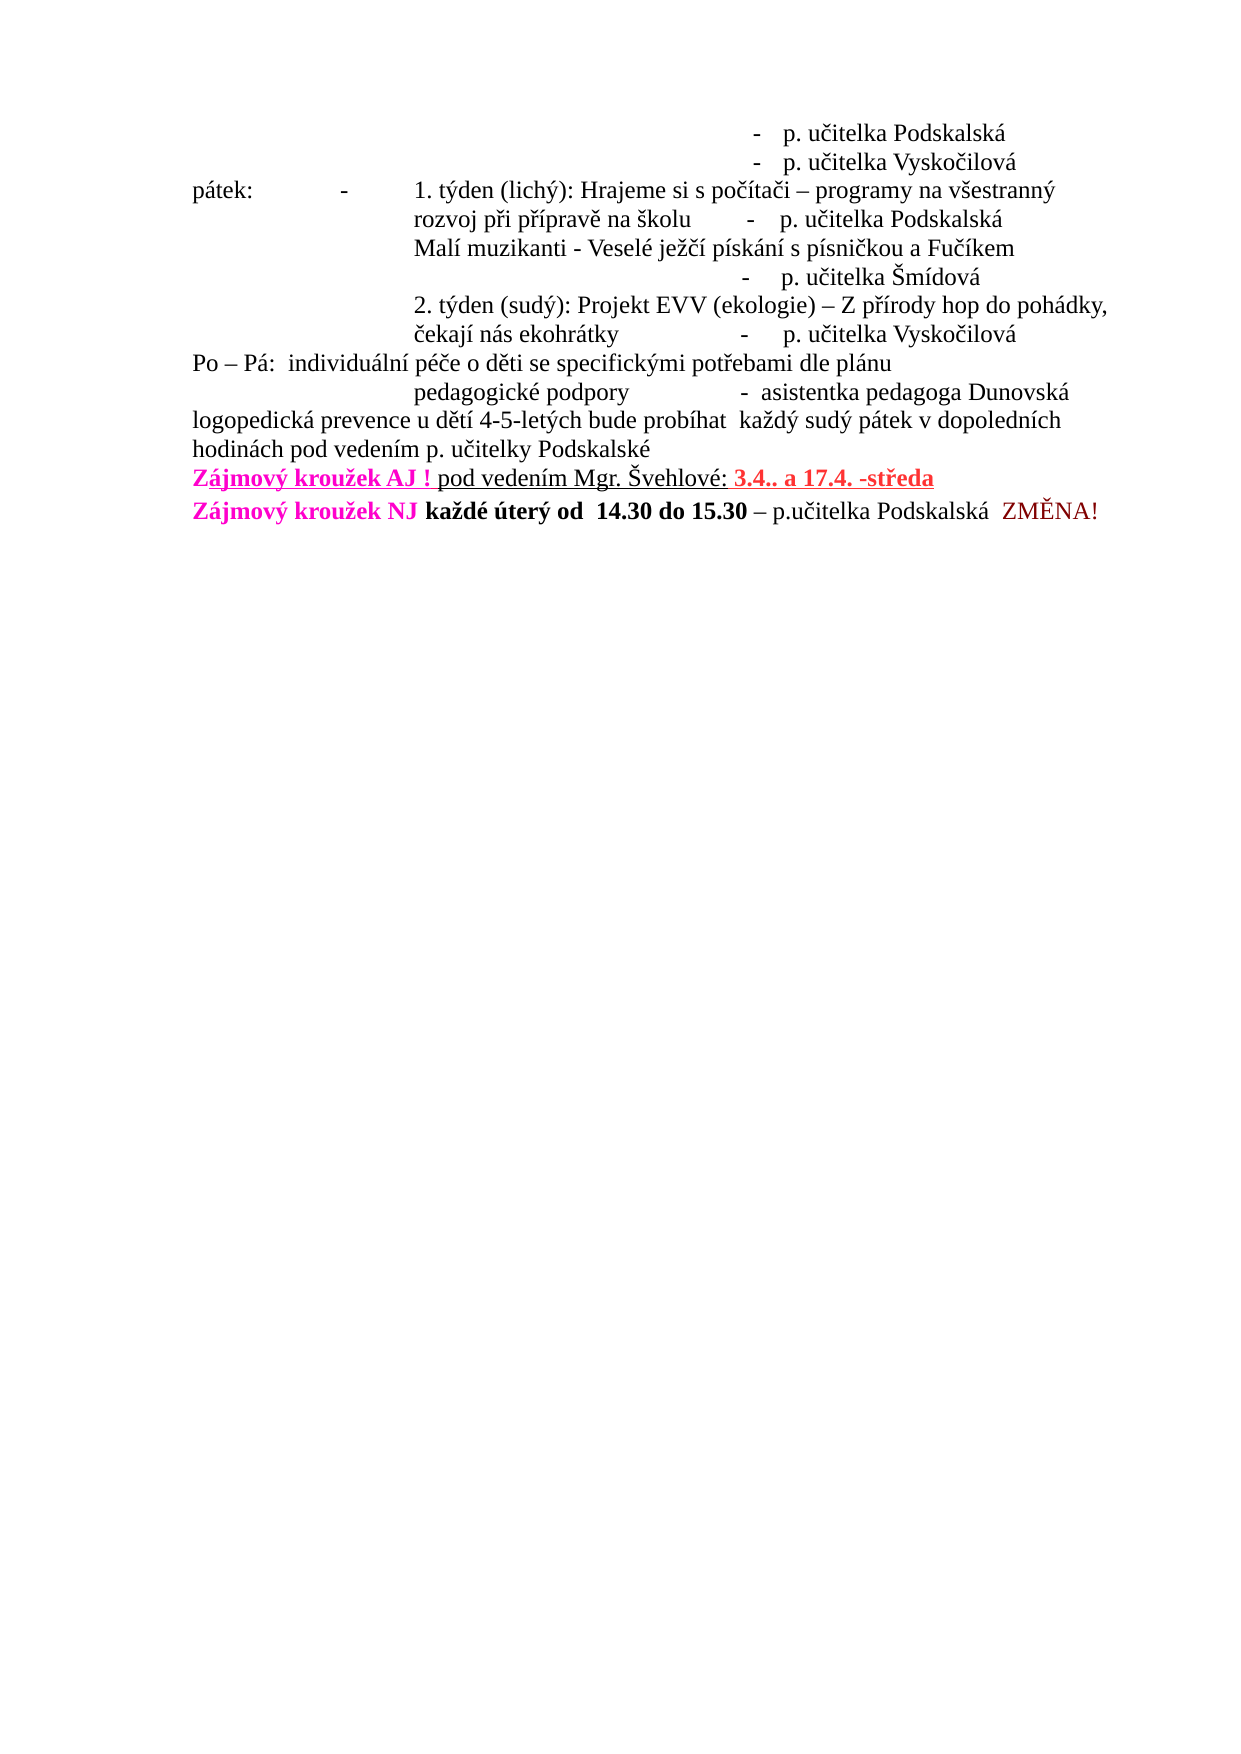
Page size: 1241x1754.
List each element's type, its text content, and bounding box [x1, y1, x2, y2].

text Malí muzikanti - Veselé ježčí pískání s písničkou a Fučíkem [118, 233, 1122, 262]
text 2. týden (sudý): Projekt EVV (ekologie) – Z přírody hop do pohádky, čekají nás ekohrátky - p. učitelka Vyskočilová [118, 291, 1122, 348]
text - p. učitelka Šmídová [118, 262, 1122, 291]
text Zájmový kroužek AJ ! pod vedením Mgr. Švehlové: 3.4.. a 17.4. -středa [118, 463, 1122, 492]
text Po – Pá: individuální péče o děti se specifickými potřebami dle plánu pedagogické podpory - asistentka pedagoga Dunovská [118, 348, 1122, 406]
text Zájmový kroužek NJ každé úterý od 14.30 do 15.30 – p.učitelka Podskalská ZMĚNA! [118, 492, 1122, 525]
text logopedická prevence u dětí 4-5-letých bude probíhat každý sudý pátek v dopoledních [118, 406, 1122, 434]
text hodinách pod vedením p. učitelky Podskalské [118, 434, 1122, 463]
text pátek: - 1. týden (lichý): Hrajeme si s počítači – programy na všestranný rozvoj při přípravě na školu - p. učitelka Podskalská [118, 176, 1122, 233]
text - p. učitelka Vyskočilová [118, 147, 1122, 176]
text - p. učitelka Podskalská [118, 118, 1122, 147]
